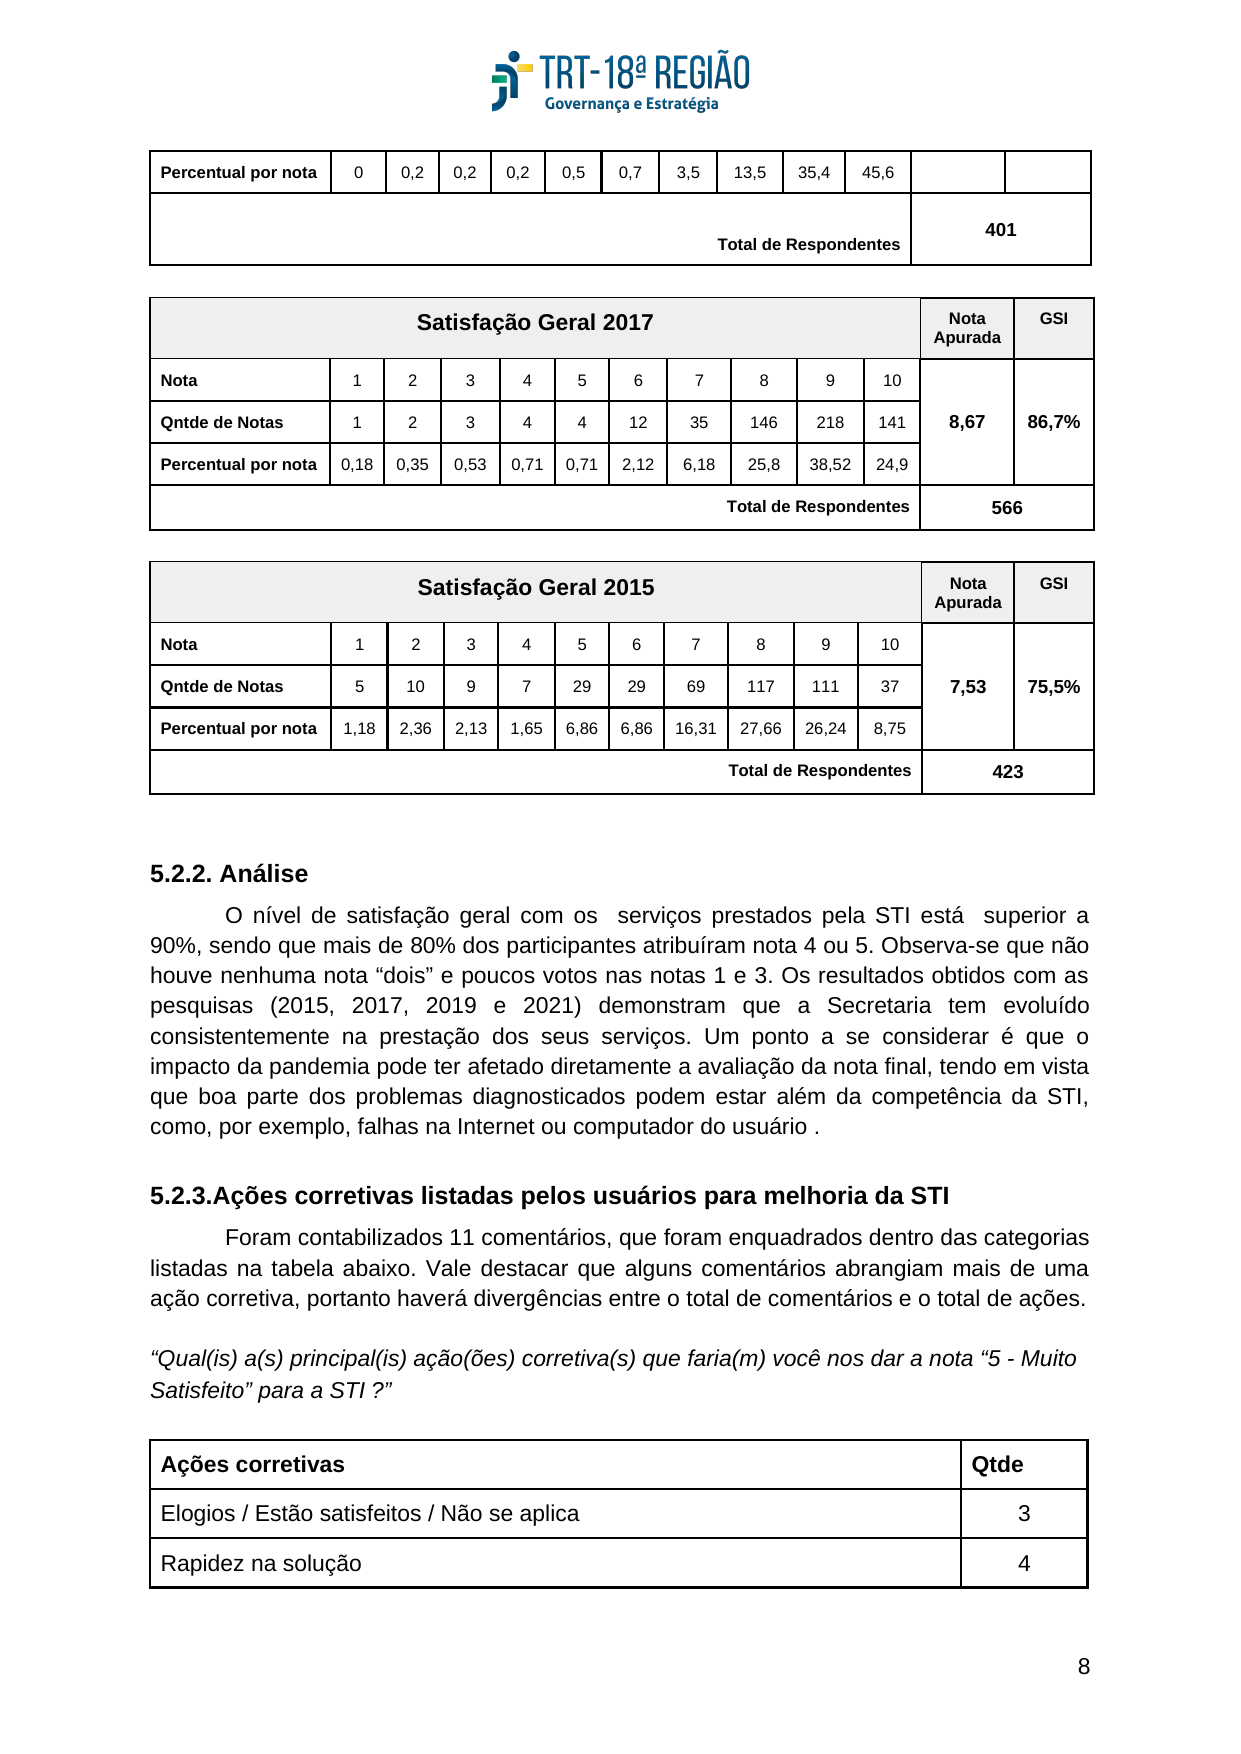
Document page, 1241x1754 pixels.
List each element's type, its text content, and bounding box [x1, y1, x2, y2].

table_cell 35,4 [784, 152, 844, 192]
table_cell Elogios / Estão satisfeitos / Não se aplica [151, 1490, 960, 1537]
table_cell 5 [556, 359, 608, 400]
table_header Nota Apurada [921, 299, 1013, 358]
table_header Nota Apurada [922, 563, 1013, 622]
table_cell 3,5 [660, 152, 716, 192]
table_cell 75,5% [1015, 624, 1093, 748]
table_cell Qntde de Notas [151, 666, 330, 706]
table_cell 2,13 [445, 709, 497, 748]
text O nível de satisfação geral com os serviços prestados pela STI está superior a 90%, sendo que mais de 80% dos participantes atribuíram nota 4 ou 5. Observa-se que não houve nenhuma nota “dois” e poucos votos nas notas 1 e 3. Os resultados obtidos com as pesquisas (2015, 2017, 2019 e 2021) demonstram que a Secretaria tem evoluído consistentemente na prestação dos seus serviços. Um ponto a se considerar é que o impacto da pandemia pode ter afetado diretamente a avaliação da nota final, tendo em vista que boa parte dos problemas diagnosticados podem estar além da competência da STI, como, por exemplo, falhas na Internet ou computador do usuário . [150, 902, 1090, 1140]
table_cell 423 [923, 751, 1093, 793]
table_cell 9 [445, 666, 497, 706]
table_cell 0,35 [385, 444, 440, 484]
table_cell 3 [445, 623, 497, 664]
table_cell 27,66 [729, 709, 793, 748]
table_cell 8,75 [859, 709, 921, 748]
table_cell 3 [962, 1490, 1086, 1537]
table_cell 566 [921, 486, 1093, 529]
table_header Qtde [962, 1441, 1086, 1488]
table_cell 9 [795, 623, 857, 664]
table_cell 0,53 [442, 444, 499, 484]
table_header Ações corretivas [151, 1441, 960, 1488]
table_cell 0,7 [603, 152, 658, 192]
table_cell 45,6 [846, 152, 910, 192]
table_cell 7 [668, 359, 730, 400]
table_cell 29 [610, 666, 663, 706]
table_cell 4 [501, 359, 554, 400]
table_cell Nota [151, 623, 330, 664]
text Foram contabilizados 11 comentários, que foram enquadrados dentro das categorias listadas na tabela abaixo. Vale destacar que alguns comentários abrangiam mais de uma ação corretiva, portanto haverá divergências entre o total de comentários e o total de ações. [150, 1224, 1090, 1311]
table_cell 2 [385, 402, 440, 442]
table_cell 1 [331, 359, 383, 400]
table_cell 7 [665, 623, 727, 664]
table_cell 29 [556, 666, 608, 706]
table_header Satisfação Geral 2017 [151, 298, 920, 358]
table_cell 10 [865, 359, 919, 400]
table_cell 6 [610, 623, 663, 664]
table_cell 6,86 [610, 709, 663, 748]
text “Qual(is) a(s) principal(is) ação(ões) corretiva(s) que faria(m) você nos dar a nota “5 - Muito Satisfeito” para a STI ?” [150, 1345, 1090, 1404]
table_cell 5 [332, 666, 386, 706]
table_cell 4 [962, 1539, 1086, 1586]
table_cell Percentual por nota [151, 152, 330, 192]
subtitle 5.2.3.Ações corretivas listadas pelos usuários para melhoria da STI [150, 1181, 1090, 1210]
table_cell 8 [729, 623, 793, 664]
table_cell 3 [442, 402, 499, 442]
table_cell 12 [610, 402, 666, 442]
table_cell 0,2 [387, 152, 438, 192]
table_cell Qntde de Notas [151, 402, 329, 442]
table_cell 0,2 [440, 152, 490, 192]
table_cell 1,65 [499, 709, 554, 748]
table_cell 3 [442, 359, 499, 400]
table_header GSI [1015, 563, 1093, 622]
table_cell 10 [389, 666, 443, 706]
table_cell 4 [501, 402, 554, 442]
table_cell Nota [151, 359, 329, 400]
table_cell Total de Respondentes [151, 751, 921, 793]
table_cell 4 [499, 623, 554, 664]
table_cell 0,2 [492, 152, 544, 192]
table_cell 2,12 [610, 444, 666, 484]
table_cell 146 [732, 402, 796, 442]
table_cell 6 [610, 359, 666, 400]
table_header Satisfação Geral 2015 [151, 562, 921, 622]
table_cell 86,7% [1015, 360, 1093, 484]
table_cell 0,5 [546, 152, 600, 192]
table_cell 4 [556, 402, 608, 442]
table_cell 141 [865, 402, 919, 442]
picture [487, 47, 753, 116]
table_cell 1,18 [332, 709, 386, 748]
table_cell 8,67 [921, 360, 1013, 484]
table_cell 69 [665, 666, 727, 706]
table_cell 25,8 [732, 444, 796, 484]
table_cell 6,86 [556, 709, 608, 748]
table_cell 0,71 [501, 444, 554, 484]
table_cell 0,18 [331, 444, 383, 484]
table_cell Total de Respondentes [151, 194, 910, 264]
table_cell Rapidez na solução [151, 1539, 960, 1586]
table_cell 16,31 [665, 709, 727, 748]
table_cell 7,53 [923, 624, 1013, 748]
table_cell 2 [389, 623, 443, 664]
table_cell 37 [859, 666, 921, 706]
table_cell 111 [795, 666, 857, 706]
table_cell Percentual por nota [151, 444, 329, 484]
table_cell 0 [332, 152, 385, 192]
table_cell 26,24 [795, 709, 857, 748]
table_cell 35 [668, 402, 730, 442]
table_cell 8 [732, 359, 796, 400]
table_cell 2 [385, 359, 440, 400]
table_cell 38,52 [798, 444, 863, 484]
table_cell [912, 152, 1004, 192]
table_cell 9 [798, 359, 863, 400]
table_cell 1 [331, 402, 383, 442]
table_cell 218 [798, 402, 863, 442]
table_cell Total de Respondentes [151, 486, 919, 529]
table_header GSI [1015, 299, 1093, 358]
table_cell 6,18 [668, 444, 730, 484]
table_cell 117 [729, 666, 793, 706]
subtitle 5.2.2. Análise [150, 858, 1090, 887]
table_cell 7 [499, 666, 554, 706]
table_cell [1006, 152, 1090, 192]
table_cell 5 [556, 623, 608, 664]
table_cell 2,36 [389, 709, 443, 748]
table_cell 10 [859, 623, 921, 664]
table_cell Percentual por nota [151, 709, 330, 748]
table_cell 13,5 [718, 152, 782, 192]
table_cell 1 [332, 623, 386, 664]
table_cell 401 [912, 194, 1090, 264]
table_cell 0,71 [556, 444, 608, 484]
table_cell 24,9 [865, 444, 919, 484]
